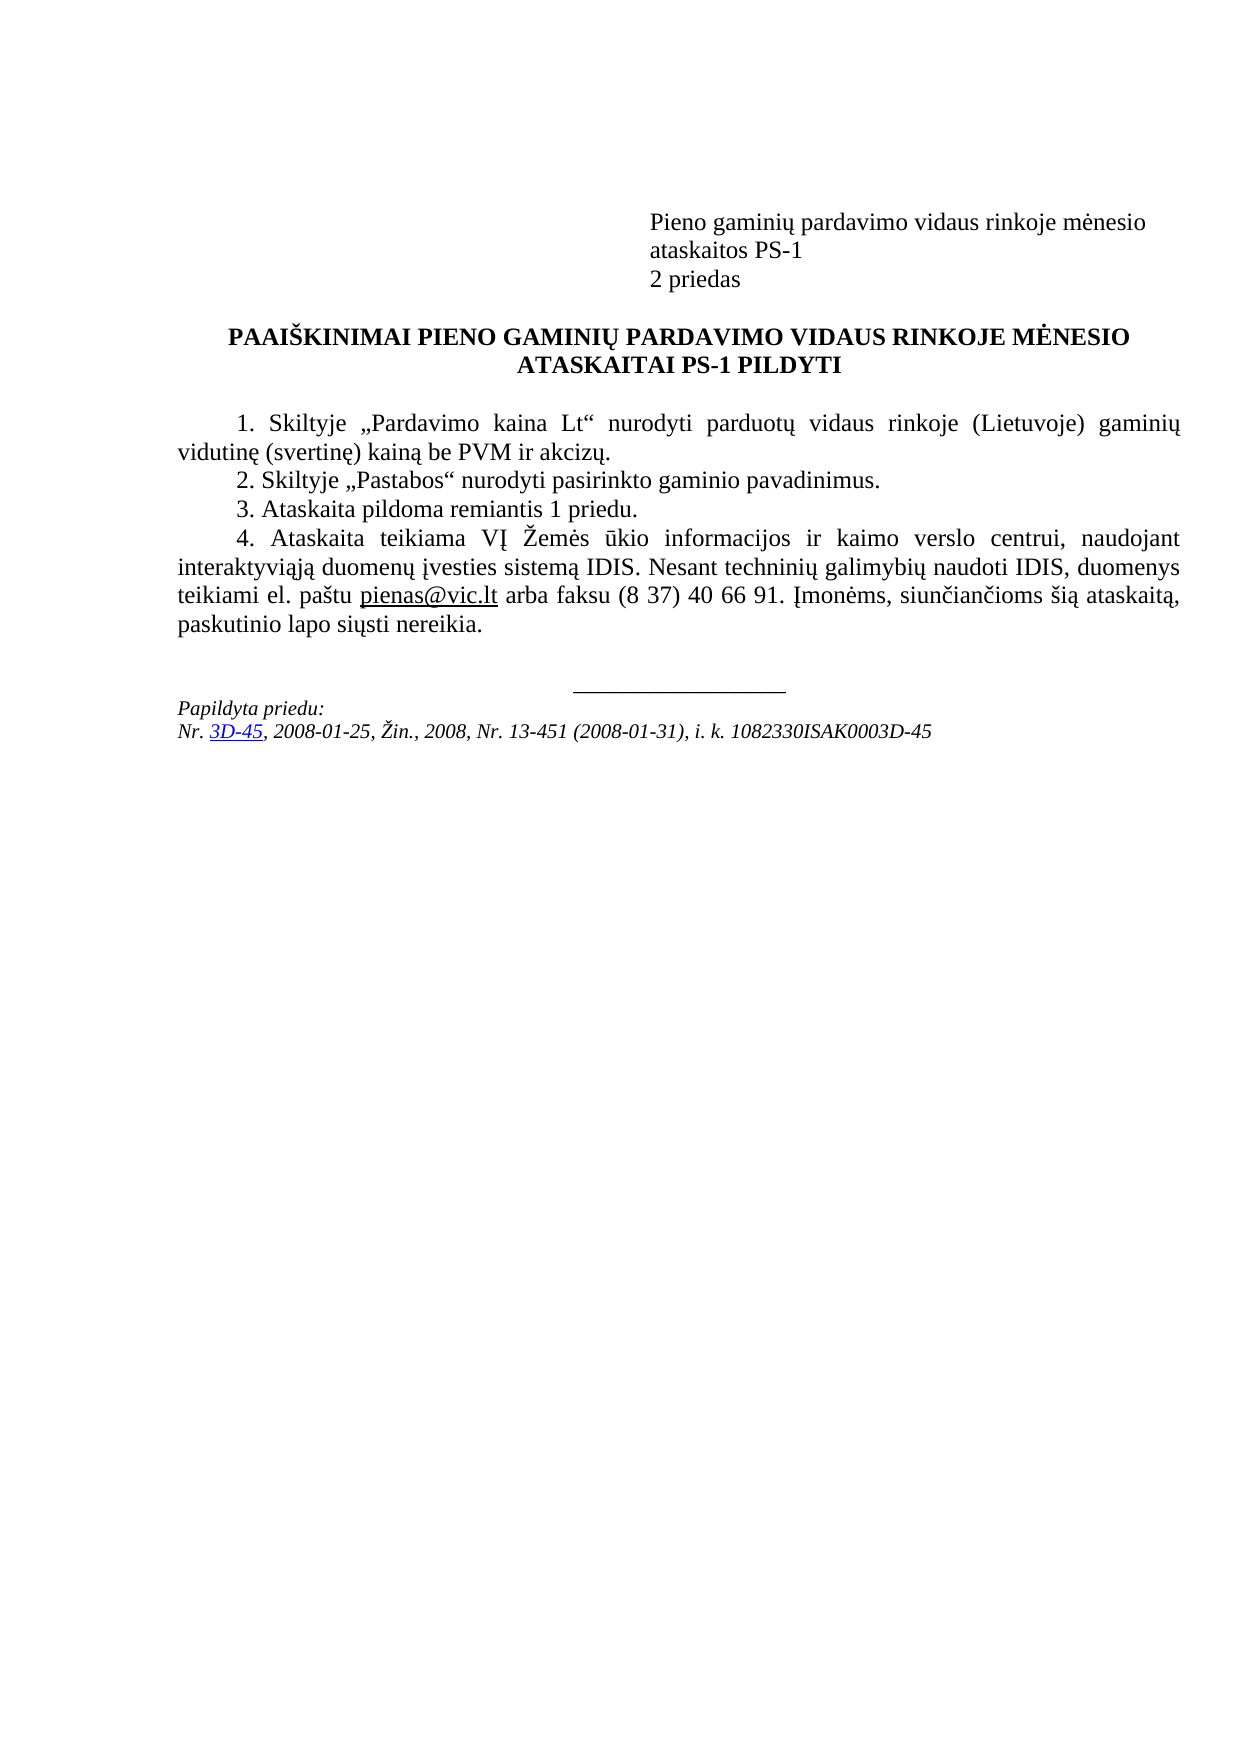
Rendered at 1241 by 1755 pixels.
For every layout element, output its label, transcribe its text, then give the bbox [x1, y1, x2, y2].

text _________________ [177, 667, 1181, 695]
text 3. Ataskaita pildoma remiantis 1 priedu. [177, 494, 1181, 523]
text 2. Skiltyje „Pastabos“ nurodyti pasirinkto gaminio pavadinimus. [177, 465, 1181, 494]
text 2 priedas [649, 264, 1181, 293]
text Nr. 3D-45, 2008-01-25, Žin., 2008, Nr. 13-451 (2008-01-31), i. k. 1082330ISAK0003D-45 [177, 719, 1181, 743]
text Pieno gaminių pardavimo vidaus rinkoje mėnesio ataskaitos PS-1 [649, 207, 1181, 264]
text 1. Skiltyje „Pardavimo kaina Lt“ nurodyti parduotų vidaus rinkoje (Lietuvoje) gaminių vidutinę (svertinę) kainą be PVM ir akcizų. [177, 408, 1181, 465]
text PAAIŠKINIMAI PIENO GAMINIŲ PARDAVIMO VIDAUS RINKOJE MĖNESIO ATASKAITAI PS-1 PILDYTI [177, 322, 1181, 379]
text Papildyta priedu: [177, 695, 1181, 719]
text 4. Ataskaita teikiama VĮ Žemės ūkio informacijos ir kaimo verslo centrui, naudojant interaktyviąją duomenų įvesties sistemą IDIS. Nesant techninių galimybių naudoti IDIS, duomenys teikiami el. paštu pienas@vic.lt arba faksu (8 37) 40 66 91. Įmonėms, siunčiančioms šią ataskaitą, paskutinio lapo siųsti nereikia. [177, 523, 1181, 638]
